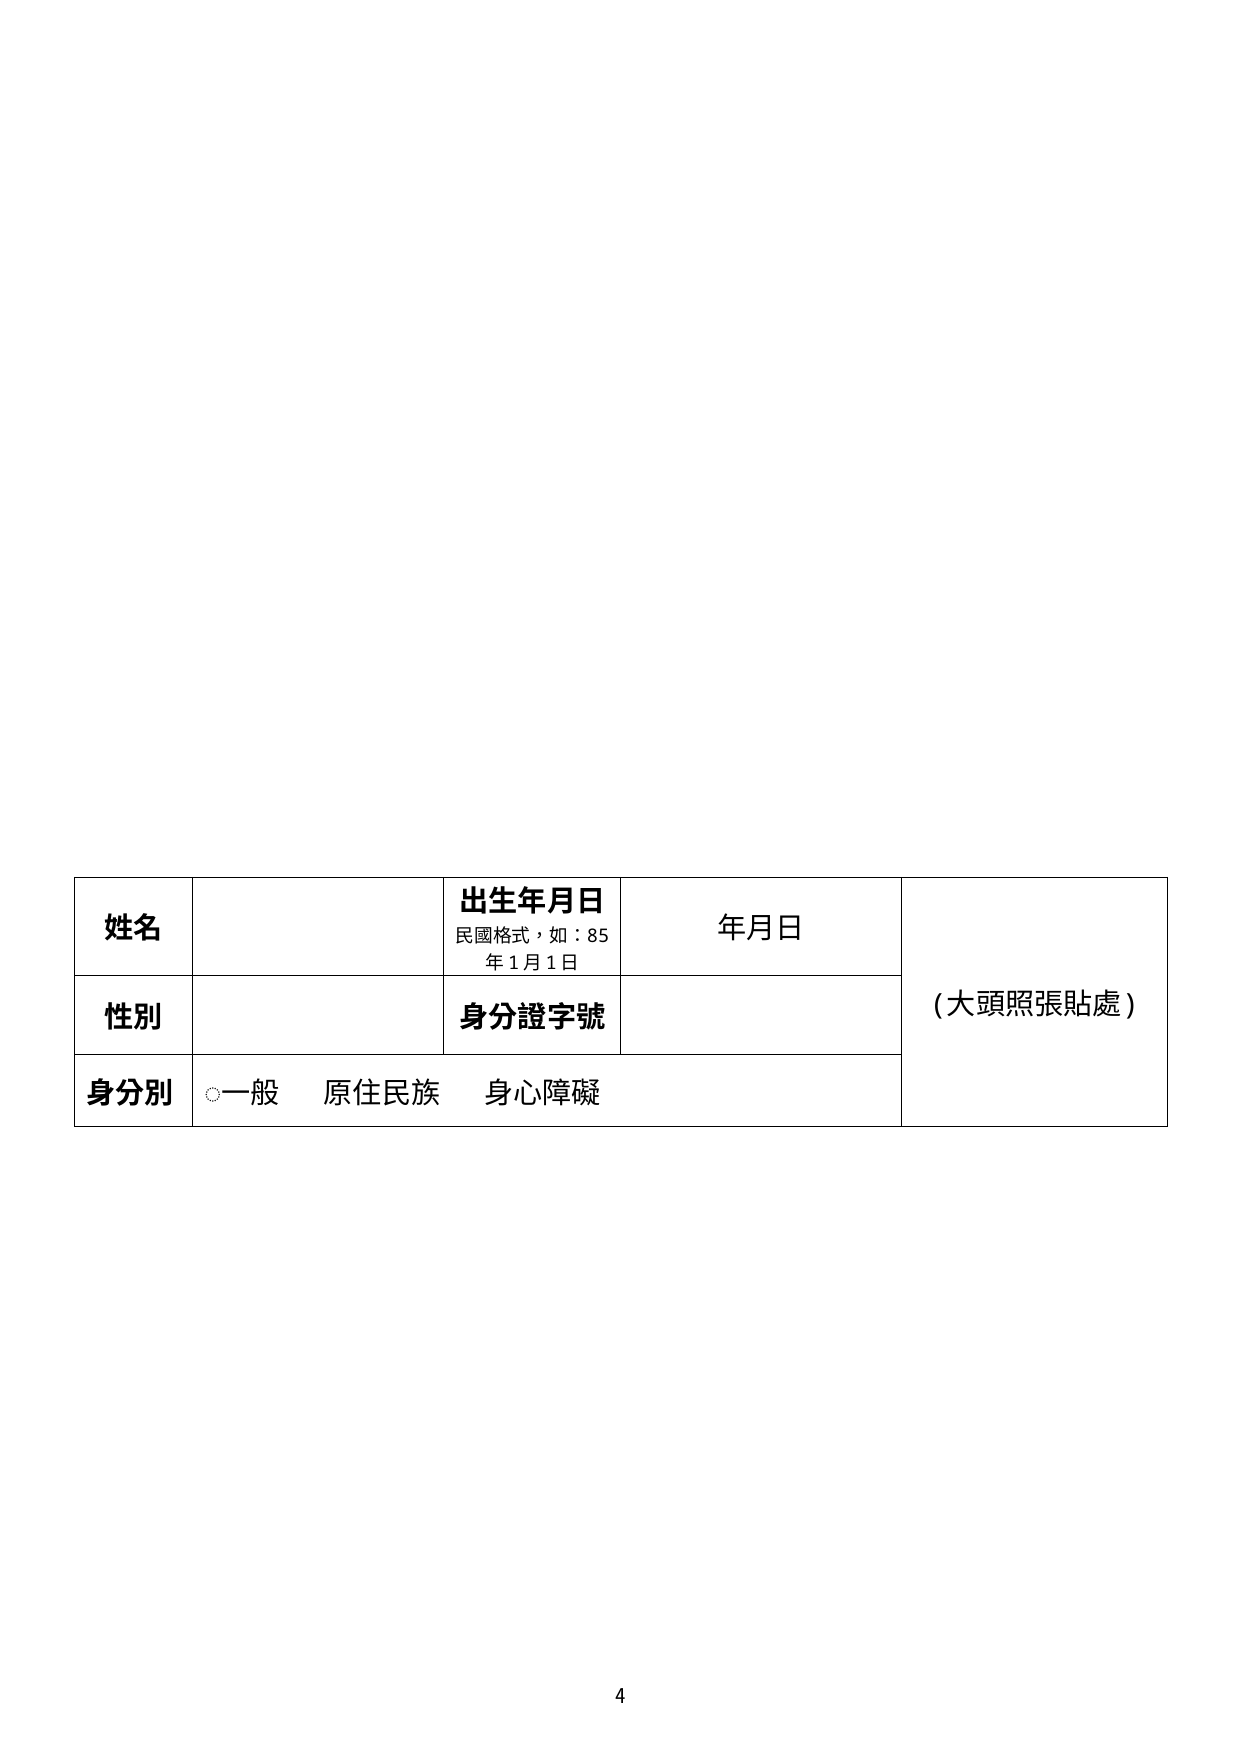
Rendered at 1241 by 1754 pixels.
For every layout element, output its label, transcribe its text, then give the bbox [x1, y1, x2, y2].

table_cell 身分別 [75, 1055, 192, 1126]
table_header 出生年月日 民國格式，如：85年1月1日 [444, 878, 620, 974]
table_cell 󠇯一般 󠇯󠇯原住民族 󠇯󠇯身心障礙 [193, 1055, 901, 1126]
table_cell [621, 976, 901, 1053]
table_header 年月日 [621, 878, 901, 974]
table_header [193, 878, 443, 974]
table_header (大頭照張貼處) [902, 878, 1167, 1126]
table_cell [193, 976, 443, 1053]
table_header 姓名 [75, 878, 192, 974]
table_cell 身分證字號 [444, 976, 620, 1053]
table_cell 性別 [75, 976, 192, 1053]
